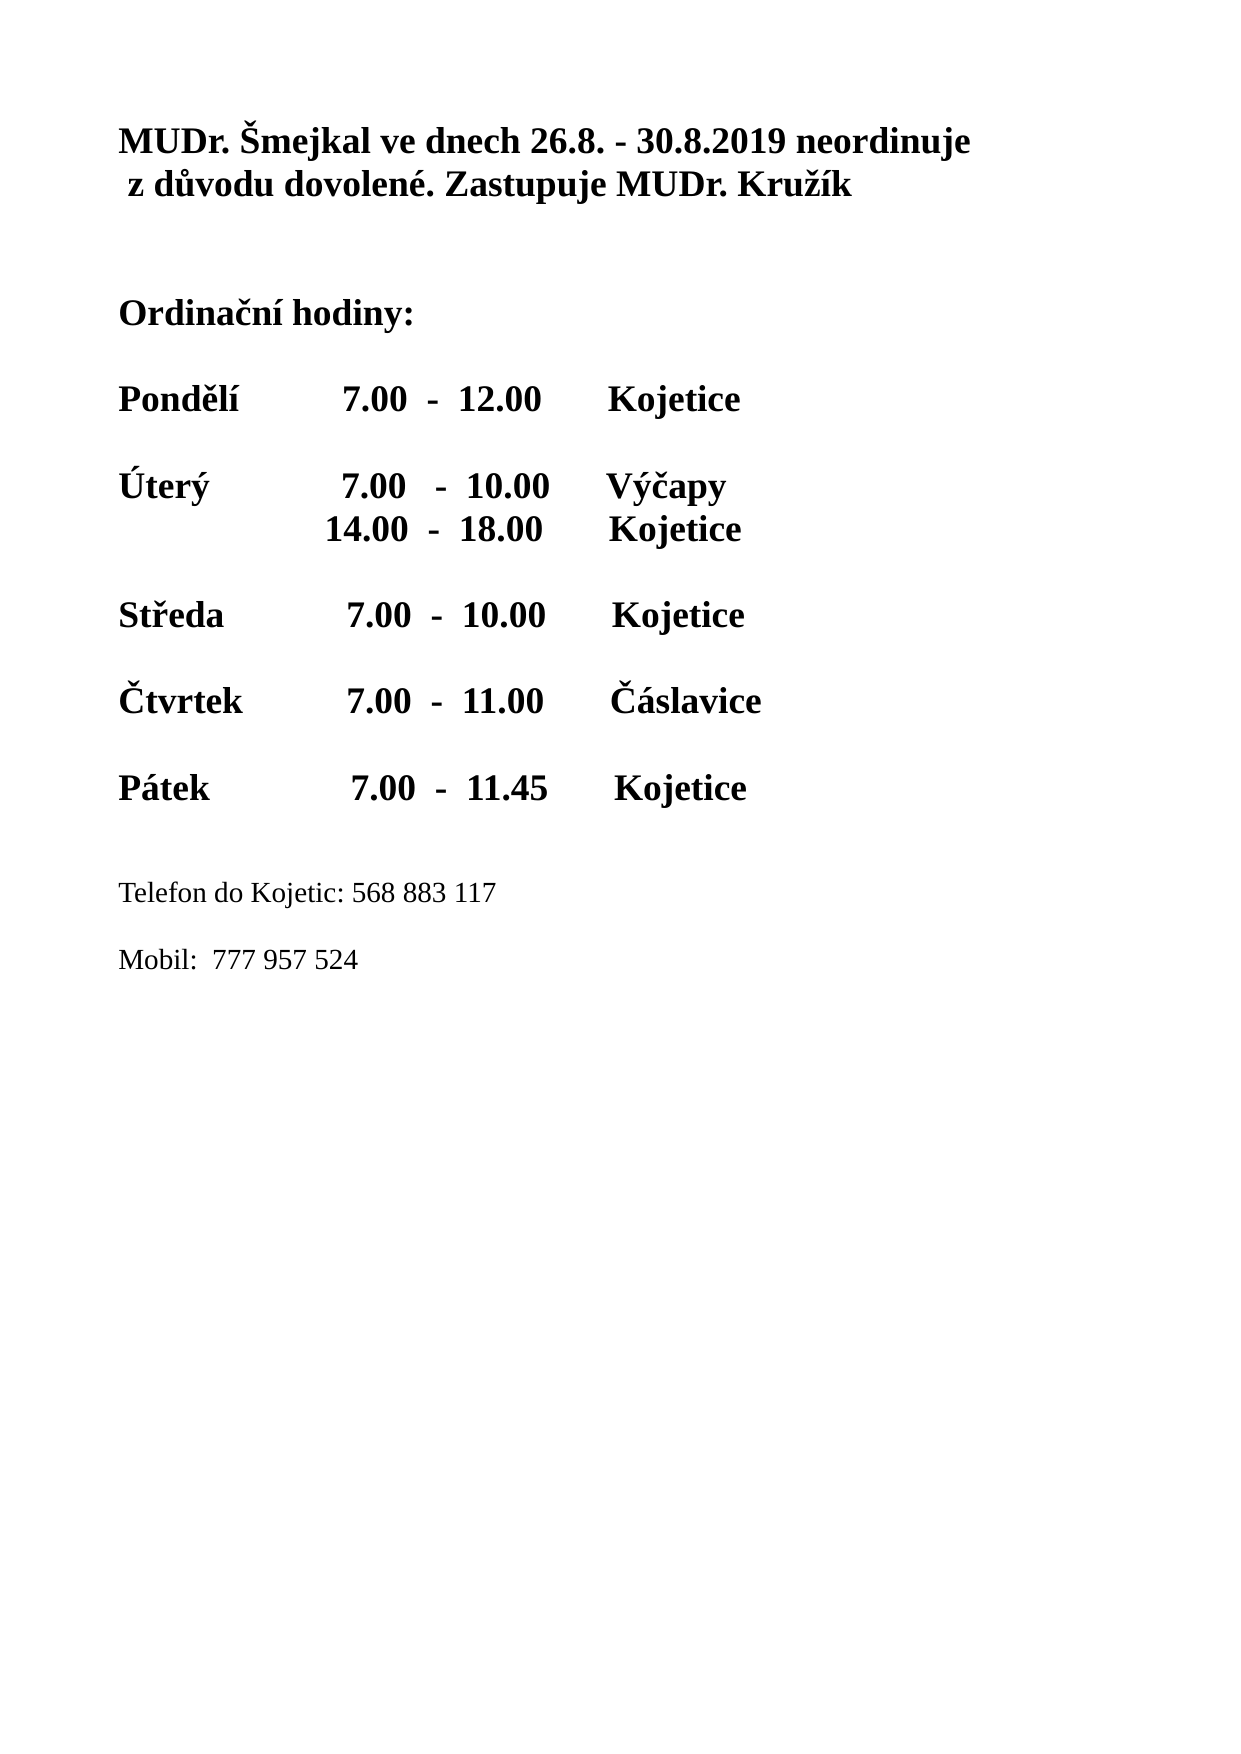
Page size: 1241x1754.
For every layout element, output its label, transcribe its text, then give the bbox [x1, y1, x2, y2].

text Ordinační hodiny: [118, 291, 1122, 334]
text 14.00 - 18.00 Kojetice [118, 506, 1122, 549]
text Mobil: 777 957 524 [118, 942, 1122, 976]
text Pátek 7.00 - 11.45 Kojetice [118, 765, 1122, 808]
text z důvodu dovolené. Zastupuje MUDr. Kružík [118, 161, 1122, 204]
text Čtvrtek 7.00 - 11.00 Čáslavice [118, 679, 1122, 722]
text Pondělí 7.00 - 12.00 Kojetice [118, 377, 1122, 420]
text Úterý 7.00 - 10.00 Výčapy [118, 463, 1122, 506]
text MUDr. Šmejkal ve dnech 26.8. - 30.8.2019 neordinuje [118, 118, 1122, 161]
text Středa 7.00 - 10.00 Kojetice [118, 592, 1122, 636]
text Telefon do Kojetic: 568 883 117 [118, 875, 1122, 909]
